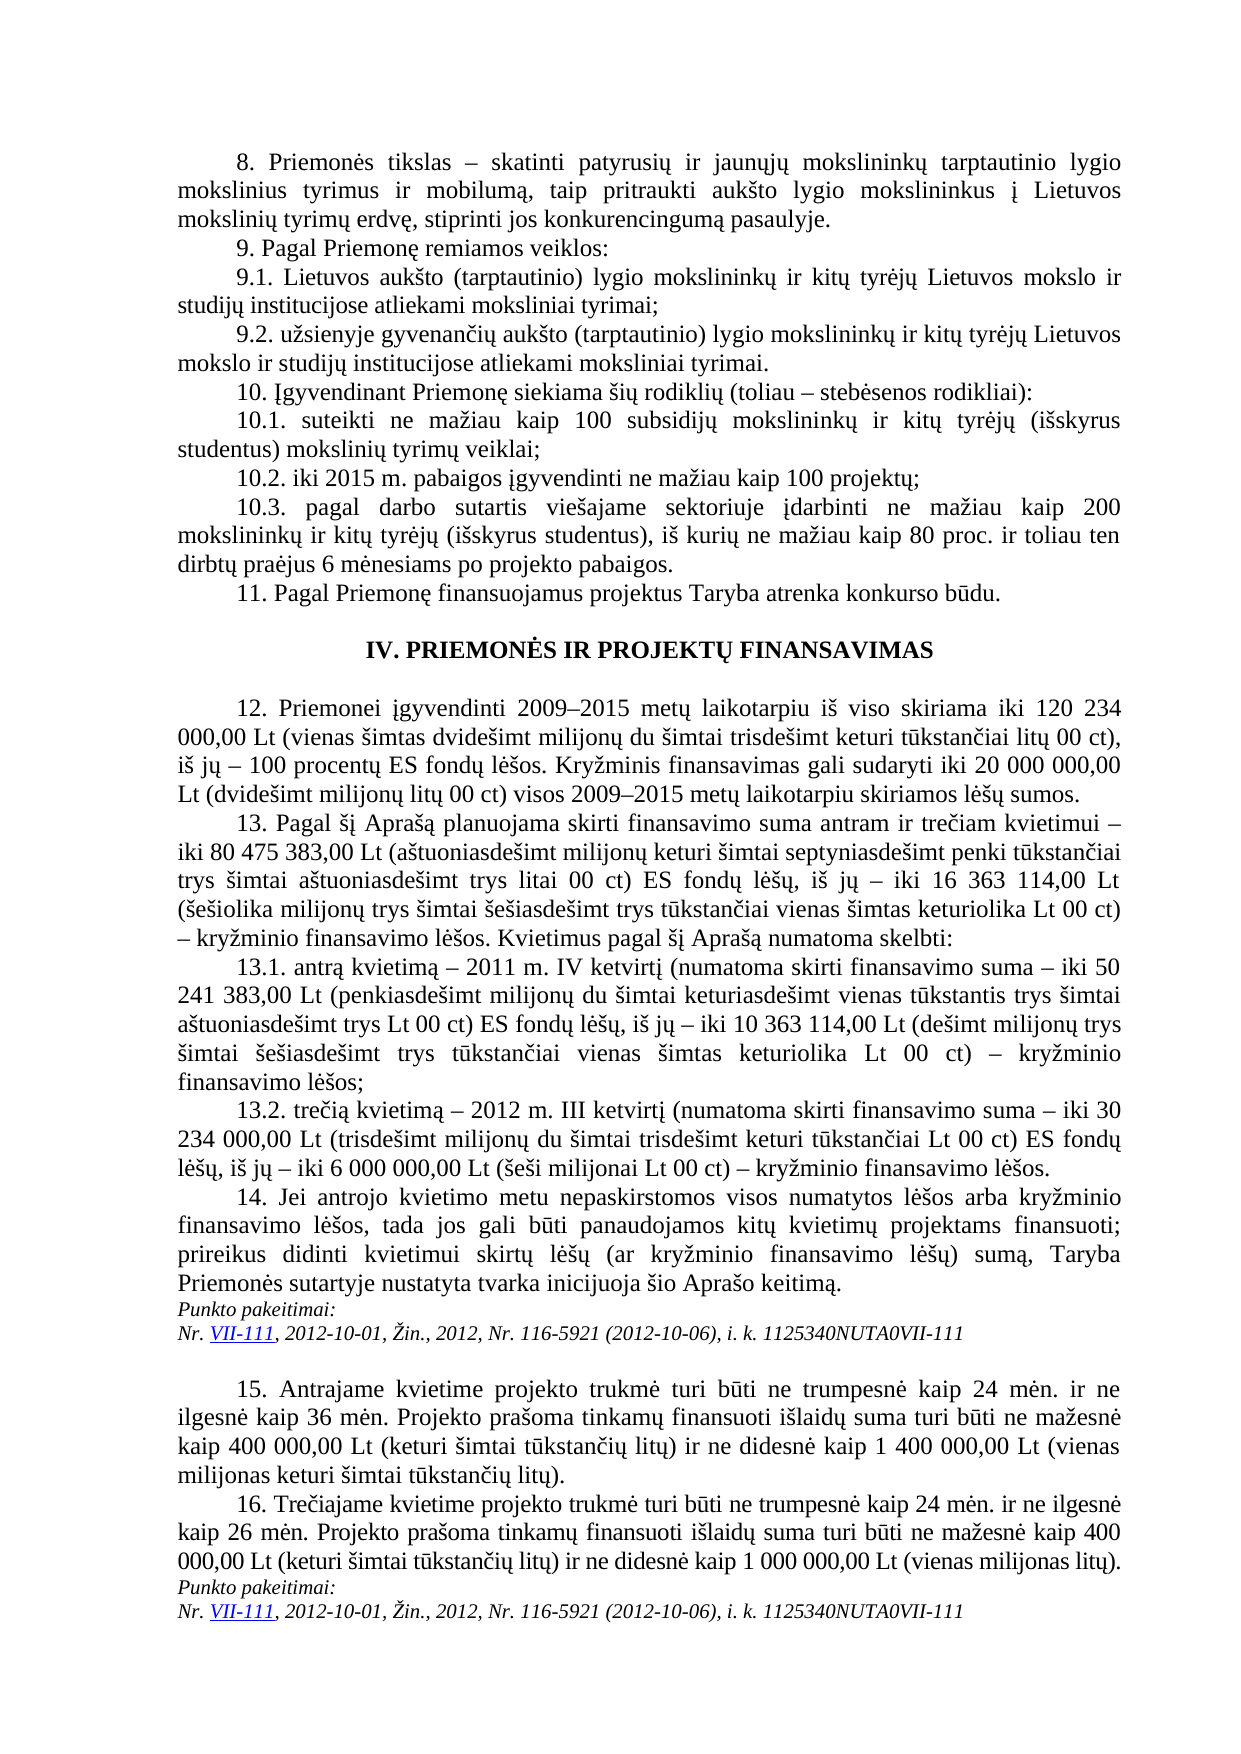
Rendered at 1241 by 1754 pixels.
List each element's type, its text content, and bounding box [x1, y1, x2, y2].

text 12. Priemonei įgyvendinti 2009–2015 metų laikotarpiu iš viso skiriama iki 120 234 000,00 Lt (vienas šimtas dvidešimt milijonų du šimtai trisdešimt keturi tūkstančiai litų 00 ct), iš jų – 100 procentų ES fondų lėšos. Kryžminis finansavimas gali sudaryti iki 20 000 000,00 Lt (dvidešimt milijonų litų 00 ct) visos 2009–2015 metų laikotarpiu skiriamos lėšų sumos. [177, 693, 1122, 808]
text 9. Pagal Priemonę remiamos veiklos: [177, 233, 1122, 262]
text 10.3. pagal darbo sutartis viešajame sektoriuje įdarbinti ne mažiau kaip 200 mokslininkų ir kitų tyrėjų (išskyrus studentus), iš kurių ne mažiau kaip 80 proc. ir toliau ten dirbtų praėjus 6 mėnesiams po projekto pabaigos. [177, 492, 1122, 578]
text 14. Jei antrojo kvietimo metu nepaskirstomos visos numatytos lėšos arba kryžminio finansavimo lėšos, tada jos gali būti panaudojamos kitų kvietimų projektams finansuoti; prireikus didinti kvietimui skirtų lėšų (ar kryžminio finansavimo lėšų) sumą, Taryba Priemonės sutartyje nustatyta tvarka inicijuoja šio Aprašo keitimą. [177, 1182, 1122, 1297]
text 13. Pagal šį Aprašą planuojama skirti finansavimo suma antram ir trečiam kvietimui – iki 80 475 383,00 Lt (aštuoniasdešimt milijonų keturi šimtai septyniasdešimt penki tūkstančiai trys šimtai aštuoniasdešimt trys litai 00 ct) ES fondų lėšų, iš jų – iki 16 363 114,00 Lt (šešiolika milijonų trys šimtai šešiasdešimt trys tūkstančiai vienas šimtas keturiolika Lt 00 ct) – kryžminio finansavimo lėšos. Kvietimus pagal šį Aprašą numatoma skelbti: [177, 808, 1122, 952]
text Punkto pakeitimai: [177, 1297, 1122, 1321]
text 13.1. antrą kvietimą – 2011 m. IV ketvirtį (numatoma skirti finansavimo suma – iki 50 241 383,00 Lt (penkiasdešimt milijonų du šimtai keturiasdešimt vienas tūkstantis trys šimtai aštuoniasdešimt trys Lt 00 ct) ES fondų lėšų, iš jų – iki 10 363 114,00 Lt (dešimt milijonų trys šimtai šešiasdešimt trys tūkstančiai vienas šimtas keturiolika Lt 00 ct) – kryžminio finansavimo lėšos; [177, 952, 1122, 1096]
text 16. Trečiajame kvietime projekto trukmė turi būti ne trumpesnė kaip 24 mėn. ir ne ilgesnė kaip 26 mėn. Projekto prašoma tinkamų finansuoti išlaidų suma turi būti ne mažesnė kaip 400 000,00 Lt (keturi šimtai tūkstančių litų) ir ne didesnė kaip 1 000 000,00 Lt (vienas milijonas litų). [177, 1489, 1122, 1575]
text 13.2. trečią kvietimą – 2012 m. III ketvirtį (numatoma skirti finansavimo suma – iki 30 234 000,00 Lt (trisdešimt milijonų du šimtai trisdešimt keturi tūkstančiai Lt 00 ct) ES fondų lėšų, iš jų – iki 6 000 000,00 Lt (šeši milijonai Lt 00 ct) – kryžminio finansavimo lėšos. [177, 1096, 1122, 1182]
text 8. Priemonės tikslas – skatinti patyrusių ir jaunųjų mokslininkų tarptautinio lygio mokslinius tyrimus ir mobilumą, taip pritraukti aukšto lygio mokslininkus į Lietuvos mokslinių tyrimų erdvę, stiprinti jos konkurencingumą pasaulyje. [177, 147, 1122, 233]
text 15. Antrajame kvietime projekto trukmė turi būti ne trumpesnė kaip 24 mėn. ir ne ilgesnė kaip 36 mėn. Projekto prašoma tinkamų finansuoti išlaidų suma turi būti ne mažesnė kaip 400 000,00 Lt (keturi šimtai tūkstančių litų) ir ne didesnė kaip 1 400 000,00 Lt (vienas milijonas keturi šimtai tūkstančių litų). [177, 1374, 1122, 1489]
text 10.2. iki 2015 m. pabaigos įgyvendinti ne mažiau kaip 100 projektų; [177, 463, 1122, 492]
text 9.2. užsienyje gyvenančių aukšto (tarptautinio) lygio mokslininkų ir kitų tyrėjų Lietuvos mokslo ir studijų institucijose atliekami moksliniai tyrimai. [177, 319, 1122, 377]
text 9.1. Lietuvos aukšto (tarptautinio) lygio mokslininkų ir kitų tyrėjų Lietuvos mokslo ir studijų institucijose atliekami moksliniai tyrimai; [177, 262, 1122, 319]
text 11. Pagal Priemonę finansuojamus projektus Taryba atrenka konkurso būdu. [177, 578, 1122, 607]
text Nr. VII-111, 2012-10-01, Žin., 2012, Nr. 116-5921 (2012-10-06), i. k. 1125340NUTA0VII-111 [177, 1599, 1122, 1623]
text 10.1. suteikti ne mažiau kaip 100 subsidijų mokslininkų ir kitų tyrėjų (išskyrus studentus) mokslinių tyrimų veiklai; [177, 406, 1122, 463]
text Nr. VII-111, 2012-10-01, Žin., 2012, Nr. 116-5921 (2012-10-06), i. k. 1125340NUTA0VII-111 [177, 1321, 1122, 1345]
text Punkto pakeitimai: [177, 1575, 1122, 1599]
text 10. Įgyvendinant Priemonę siekiama šių rodiklių (toliau – stebėsenos rodikliai): [177, 377, 1122, 406]
text IV. PRIEMONĖS IR PROJEKTŲ FINANSAVIMAS [177, 636, 1122, 664]
